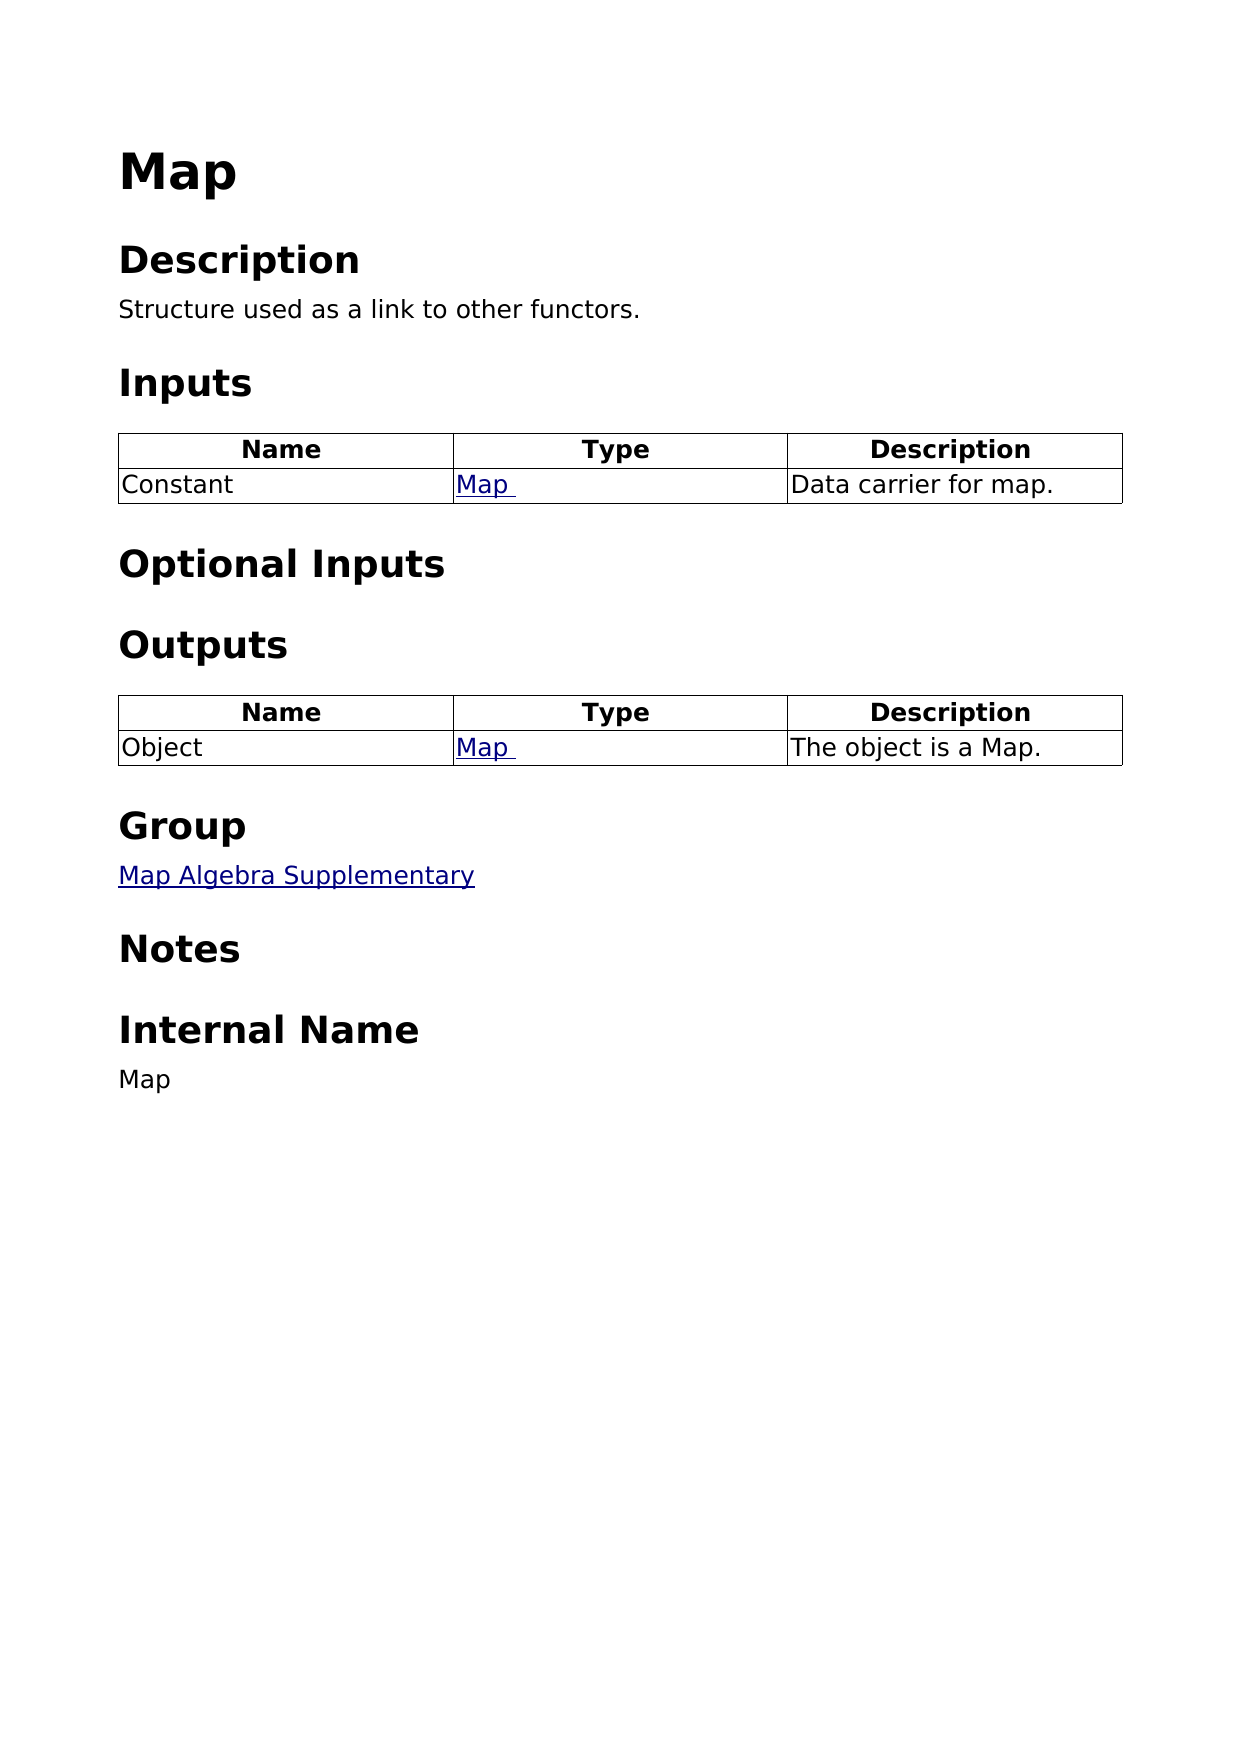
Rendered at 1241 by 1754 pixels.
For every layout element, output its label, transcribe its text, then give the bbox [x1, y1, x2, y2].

text Structure used as a link to other functors. [118, 295, 1122, 324]
table_header Name [119, 434, 453, 468]
table_header Name [119, 696, 453, 730]
table_header Type [454, 696, 787, 730]
subtitle Group [118, 805, 1122, 848]
text Map [118, 1065, 1122, 1094]
subtitle Map [118, 143, 1122, 201]
table_cell Object [119, 731, 453, 765]
subtitle Outputs [118, 624, 1122, 667]
subtitle Internal Name [118, 1009, 1122, 1052]
table_header Type [454, 434, 787, 468]
table_header Description [788, 434, 1122, 468]
subtitle Notes [118, 928, 1122, 971]
subtitle Inputs [118, 362, 1122, 405]
table_cell The object is a Map. [788, 731, 1122, 765]
table_cell Map [454, 469, 787, 503]
table_cell Data carrier for map. [788, 469, 1122, 503]
table_cell Map [454, 731, 787, 765]
text Map Algebra Supplementary [118, 861, 1122, 890]
subtitle Description [118, 239, 1122, 282]
table_header Description [788, 696, 1122, 730]
subtitle Optional Inputs [118, 543, 1122, 586]
table_cell Constant [119, 469, 453, 503]
